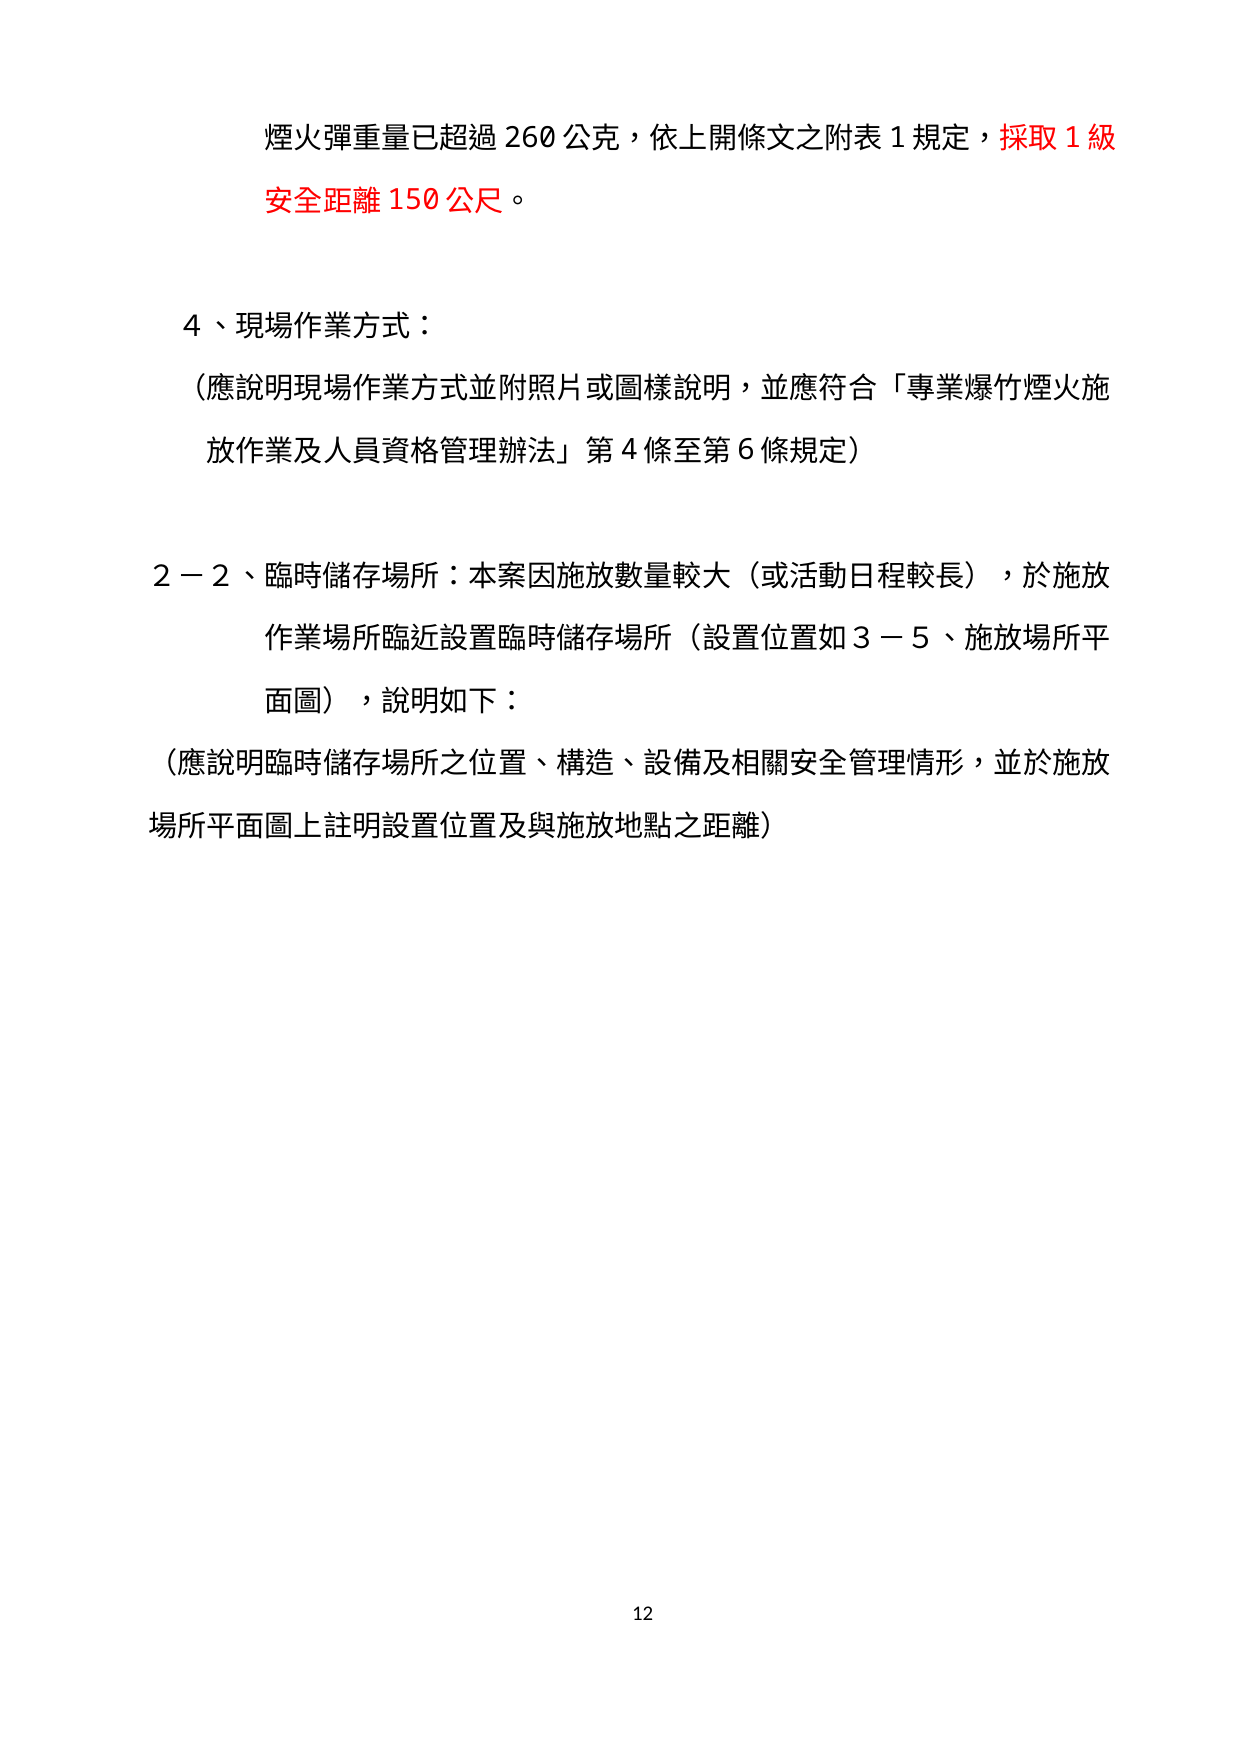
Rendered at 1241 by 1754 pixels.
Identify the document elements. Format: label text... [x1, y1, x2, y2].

text ４、現場作業方式： [177, 282, 1137, 344]
text 煙火彈重量已超過260公克，依上開條文之附表1規定，採取1級安全距離150公尺。 [177, 94, 1137, 219]
text ２－２、臨時儲存場所：本案因施放數量較大（或活動日程較長），於施放作業場所臨近設置臨時儲存場所（設置位置如３－５、施放場所平面圖），說明如下： [148, 532, 1137, 719]
text （應說明臨時儲存場所之位置、構造、設備及相關安全管理情形，並於施放場所平面圖上註明設置位置及與施放地點之距離） [148, 719, 1137, 844]
text （應說明現場作業方式並附照片或圖樣說明，並應符合「專業爆竹煙火施放作業及人員資格管理辦法」第4條至第6條規定） [177, 344, 1137, 469]
